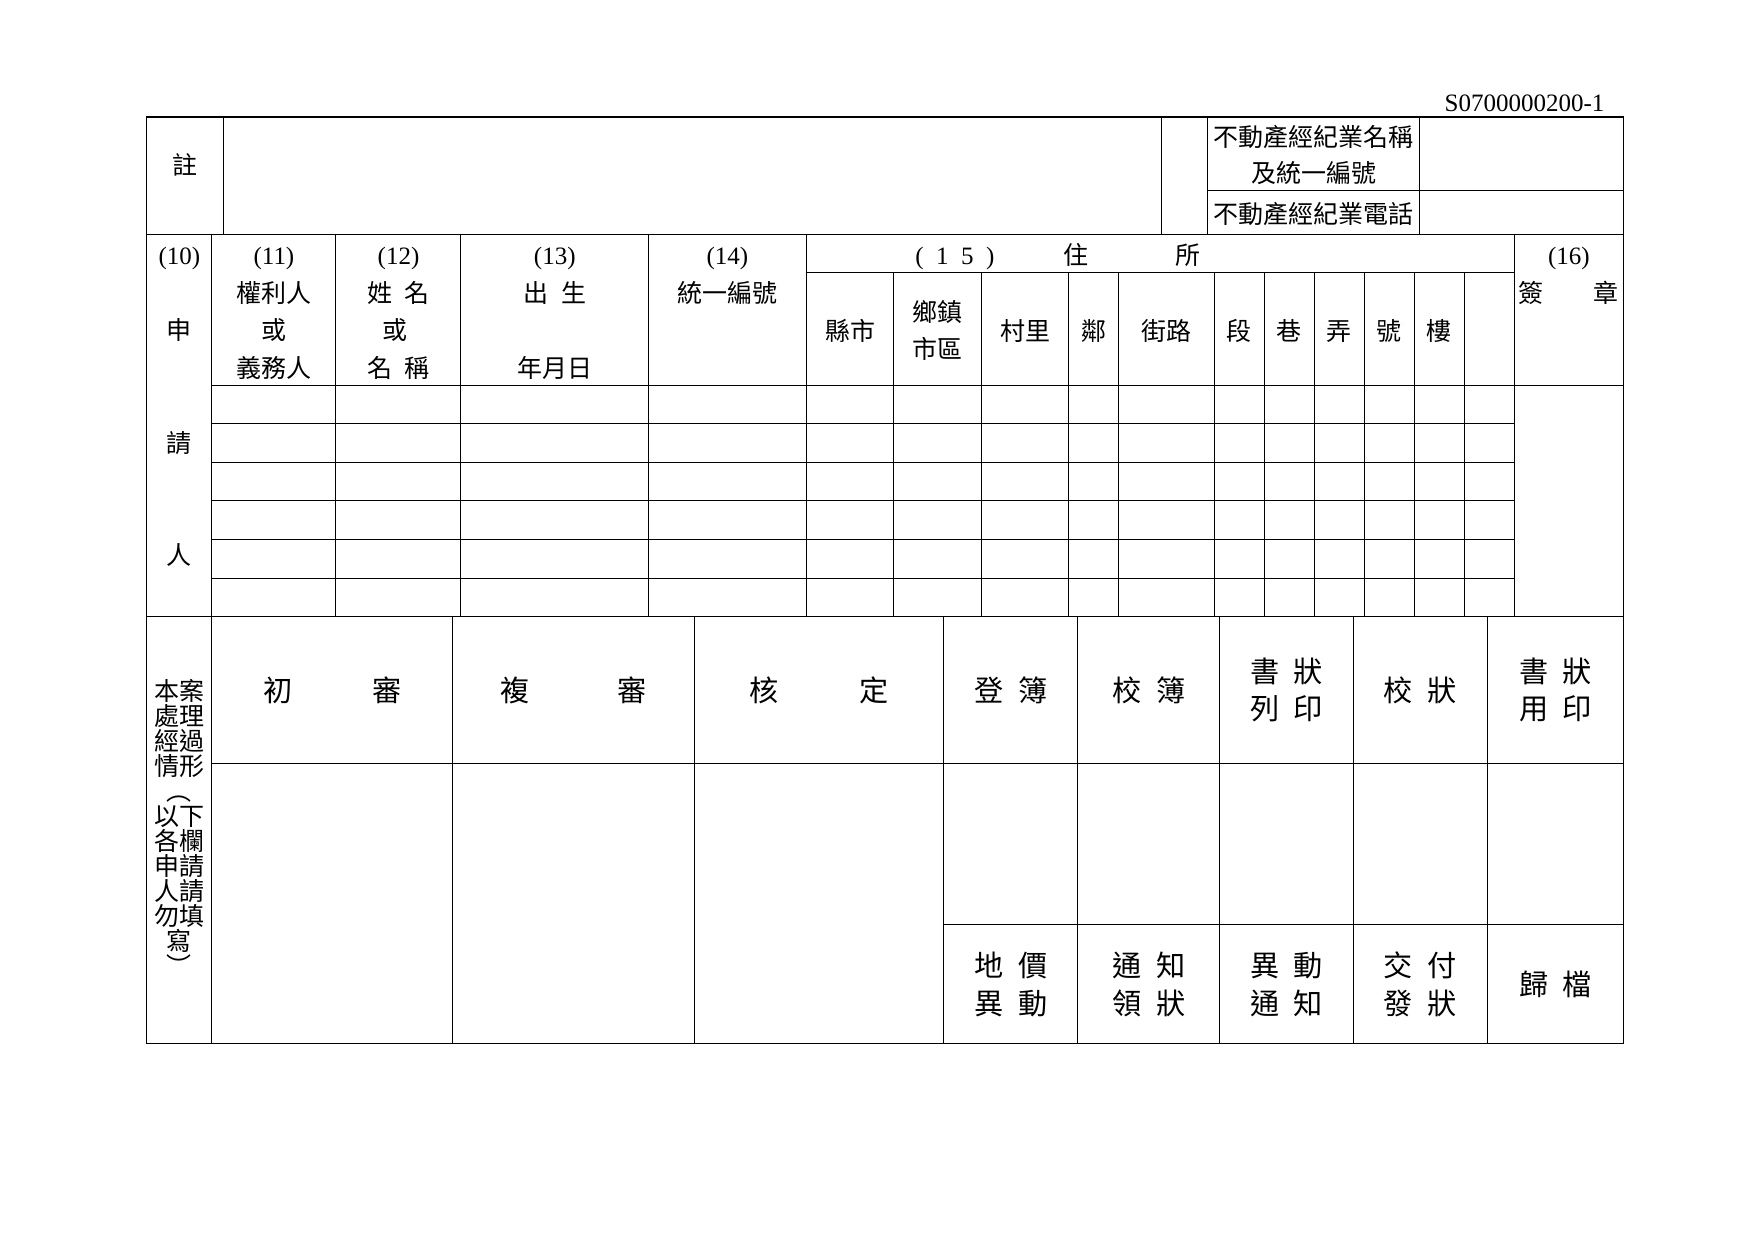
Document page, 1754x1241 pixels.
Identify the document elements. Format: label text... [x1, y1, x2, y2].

table_cell 異 動 通 知 [1220, 925, 1353, 1043]
table_cell [1465, 386, 1514, 423]
table_cell [649, 579, 806, 616]
table_cell 書 狀 列 印 [1220, 617, 1353, 763]
table_cell [1415, 540, 1464, 577]
table_cell [649, 424, 806, 462]
table_cell [1420, 191, 1623, 234]
table_cell [1465, 501, 1514, 539]
table_cell [1220, 764, 1353, 924]
table_cell [1215, 579, 1264, 616]
table_cell 通 知 領 狀 [1078, 925, 1219, 1043]
table_cell [1215, 463, 1264, 500]
table_cell [807, 386, 893, 423]
table_cell [1415, 424, 1464, 462]
table_cell 登 簿 [944, 617, 1077, 763]
table_cell 校 狀 [1354, 617, 1487, 763]
table_cell [1119, 386, 1214, 423]
table_cell [1265, 424, 1314, 462]
table_cell [1415, 579, 1464, 616]
table_cell [1265, 501, 1314, 539]
table_cell [1069, 424, 1118, 462]
table_cell [1069, 579, 1118, 616]
table_cell [944, 764, 1077, 924]
table_cell [461, 463, 648, 500]
table_cell [649, 540, 806, 577]
table_cell [1420, 118, 1623, 190]
table_cell [224, 118, 1161, 234]
table_cell [1215, 386, 1264, 423]
table_cell [212, 386, 335, 423]
table_cell 歸 檔 [1488, 925, 1623, 1043]
table_cell [461, 424, 648, 462]
table_cell [894, 579, 981, 616]
table_cell [1488, 764, 1623, 924]
table_cell [982, 463, 1068, 500]
table_cell 交 付 發 狀 [1354, 925, 1487, 1043]
table_cell [894, 540, 981, 577]
table_cell [212, 501, 335, 539]
table_cell [1119, 501, 1214, 539]
table_cell [1515, 386, 1623, 616]
table_cell [1265, 386, 1314, 423]
table_cell [336, 463, 460, 500]
table_cell [1069, 501, 1118, 539]
table_cell [1162, 118, 1207, 234]
table_cell [1365, 579, 1414, 616]
table_cell 初 審 [212, 617, 452, 763]
table_cell [461, 540, 648, 577]
table_cell [894, 424, 981, 462]
table_cell [1365, 540, 1414, 577]
table_cell [1265, 463, 1314, 500]
table_cell 複 審 [453, 617, 694, 763]
table_cell [1119, 540, 1214, 577]
table_cell (13) 出 生 年月日 [461, 235, 648, 385]
table_cell 鄰 [1069, 273, 1118, 385]
table_cell [336, 386, 460, 423]
table_cell [1315, 386, 1364, 423]
table_cell 號 [1365, 273, 1414, 385]
table_cell [1315, 463, 1364, 500]
table_cell [453, 764, 694, 1043]
table_cell [461, 579, 648, 616]
table_cell [807, 579, 893, 616]
table_cell [649, 463, 806, 500]
table_cell 地 價 異 動 [944, 925, 1077, 1043]
table_cell 街路 [1119, 273, 1214, 385]
table_cell [1215, 424, 1264, 462]
table_cell [1465, 540, 1514, 577]
table_cell [461, 386, 648, 423]
table_cell [1415, 463, 1464, 500]
table_cell [336, 501, 460, 539]
table_cell [1415, 501, 1464, 539]
table_cell [336, 540, 460, 577]
table_cell [336, 424, 460, 462]
table_cell [982, 424, 1068, 462]
table_cell [1265, 579, 1314, 616]
table_cell 鄉鎮 市區 [894, 273, 981, 385]
table_cell [1119, 424, 1214, 462]
table_cell [1354, 764, 1487, 924]
table_cell [894, 386, 981, 423]
table_cell 縣市 [807, 273, 893, 385]
table_cell [1315, 579, 1364, 616]
table_cell [212, 424, 335, 462]
table_cell [649, 501, 806, 539]
table_cell [1315, 424, 1364, 462]
table_cell [1078, 764, 1219, 924]
table_cell [212, 463, 335, 500]
table_cell [1465, 273, 1514, 385]
table_cell 村里 [982, 273, 1068, 385]
table_cell [1119, 579, 1214, 616]
table_cell [1215, 540, 1264, 577]
table_cell [1465, 424, 1514, 462]
table_cell [212, 579, 335, 616]
table_cell 不動產經紀業電話 [1208, 191, 1419, 234]
table_cell [982, 386, 1068, 423]
table_cell 不動產經紀業名稱 及統一編號 [1208, 118, 1419, 190]
table_cell [1119, 463, 1214, 500]
table_cell [1069, 386, 1118, 423]
table_cell 註 [147, 118, 223, 234]
table_cell [1415, 386, 1464, 423]
table_cell [461, 501, 648, 539]
table_cell (12) 姓 名 或 名 稱 [336, 235, 460, 385]
table_cell 樓 [1415, 273, 1464, 385]
table_cell [982, 579, 1068, 616]
table_cell (11) 權利人 或 義務人 [212, 235, 335, 385]
table_cell [894, 501, 981, 539]
table_cell [1465, 579, 1514, 616]
table_cell [982, 501, 1068, 539]
table_cell [807, 540, 893, 577]
table_cell 巷 [1265, 273, 1314, 385]
table_cell [1069, 463, 1118, 500]
table_cell [649, 386, 806, 423]
table_cell [807, 463, 893, 500]
table_cell [807, 501, 893, 539]
table_cell [982, 540, 1068, 577]
table_cell [1215, 501, 1264, 539]
table_cell (10) 申 請 人 [147, 235, 211, 616]
table_cell 核 定 [695, 617, 943, 763]
table_cell 弄 [1315, 273, 1364, 385]
table_cell [1365, 424, 1414, 462]
table_cell [1465, 463, 1514, 500]
table_cell 段 [1215, 273, 1264, 385]
table_cell [1365, 386, 1414, 423]
table_cell [695, 764, 943, 1043]
table_cell 本案處理經過情形︵ 以下各欄 申請人請勿填寫 ︶ [147, 617, 211, 1043]
table_cell [1365, 463, 1414, 500]
table_cell [1265, 540, 1314, 577]
table_cell [894, 463, 981, 500]
table_cell [1069, 540, 1118, 577]
table_cell [1315, 501, 1364, 539]
table_cell [1315, 540, 1364, 577]
table_cell [336, 579, 460, 616]
table_cell [212, 764, 452, 1043]
table_cell (16) 簽 章 [1515, 235, 1623, 385]
table_cell 書 狀 用 印 [1488, 617, 1623, 763]
table_cell [807, 424, 893, 462]
table_cell 校 簿 [1078, 617, 1219, 763]
table_cell (14) 統一編號 [649, 235, 806, 385]
table_cell [1365, 501, 1414, 539]
table_cell (15) 住 所 [807, 235, 1514, 272]
table_cell [212, 540, 335, 577]
